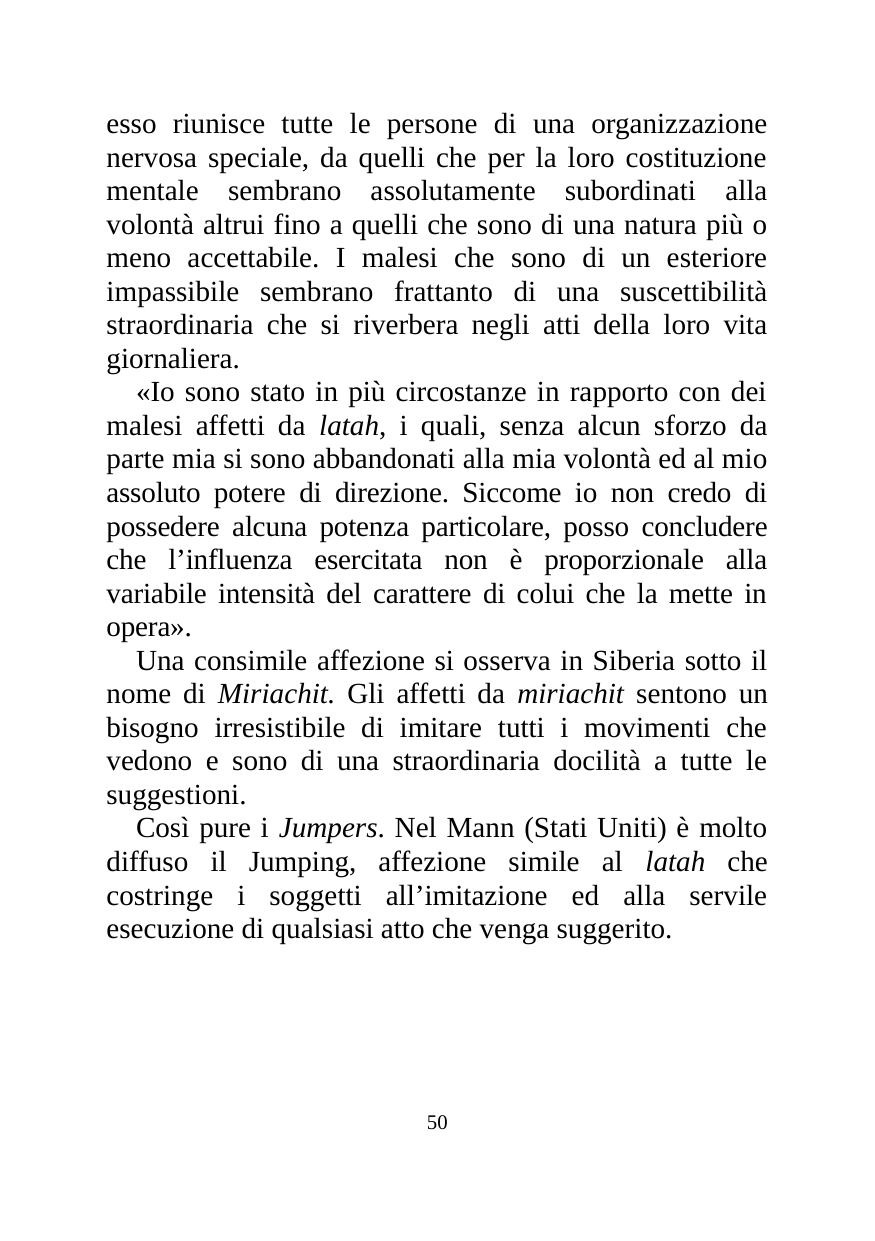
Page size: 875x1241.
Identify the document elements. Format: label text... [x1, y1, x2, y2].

text «Io sono stato in più circostanze in rapporto con dei malesi affetti da latah, i quali, senza alcun sforzo da parte mia si sono abbandonati alla mia volontà ed al mio assoluto potere di direzione. Siccome io non credo di possedere alcuna potenza particolare, posso concludere che l’influenza esercitata non è proporzionale alla variabile intensità del carattere di colui che la mette in opera». [106, 374, 768, 643]
text esso riunisce tutte le persone di una organizzazione nervosa speciale, da quelli che per la loro costituzione mentale sembrano assolutamente subordinati alla volontà altrui fino a quelli che sono di una natura più o meno accettabile. I malesi che sono di un esteriore impassibile sembrano frattanto di una suscettibilità straordinaria che si riverbera negli atti della loro vita giornaliera. [106, 106, 768, 374]
text Così pure i Jumpers. Nel Mann (Stati Uniti) è molto diffuso il Jumping, affezione simile al latah che costringe i soggetti all’imitazione ed alla servile esecuzione di qualsiasi atto che venga suggerito. [106, 811, 768, 945]
text Una consimile affezione si osserva in Siberia sotto il nome di Miriachit. Gli affetti da miriachit sentono un bisogno irresistibile di imitare tutti i movimenti che vedono e sono di una straordinaria docilità a tutte le suggestioni. [106, 643, 768, 811]
